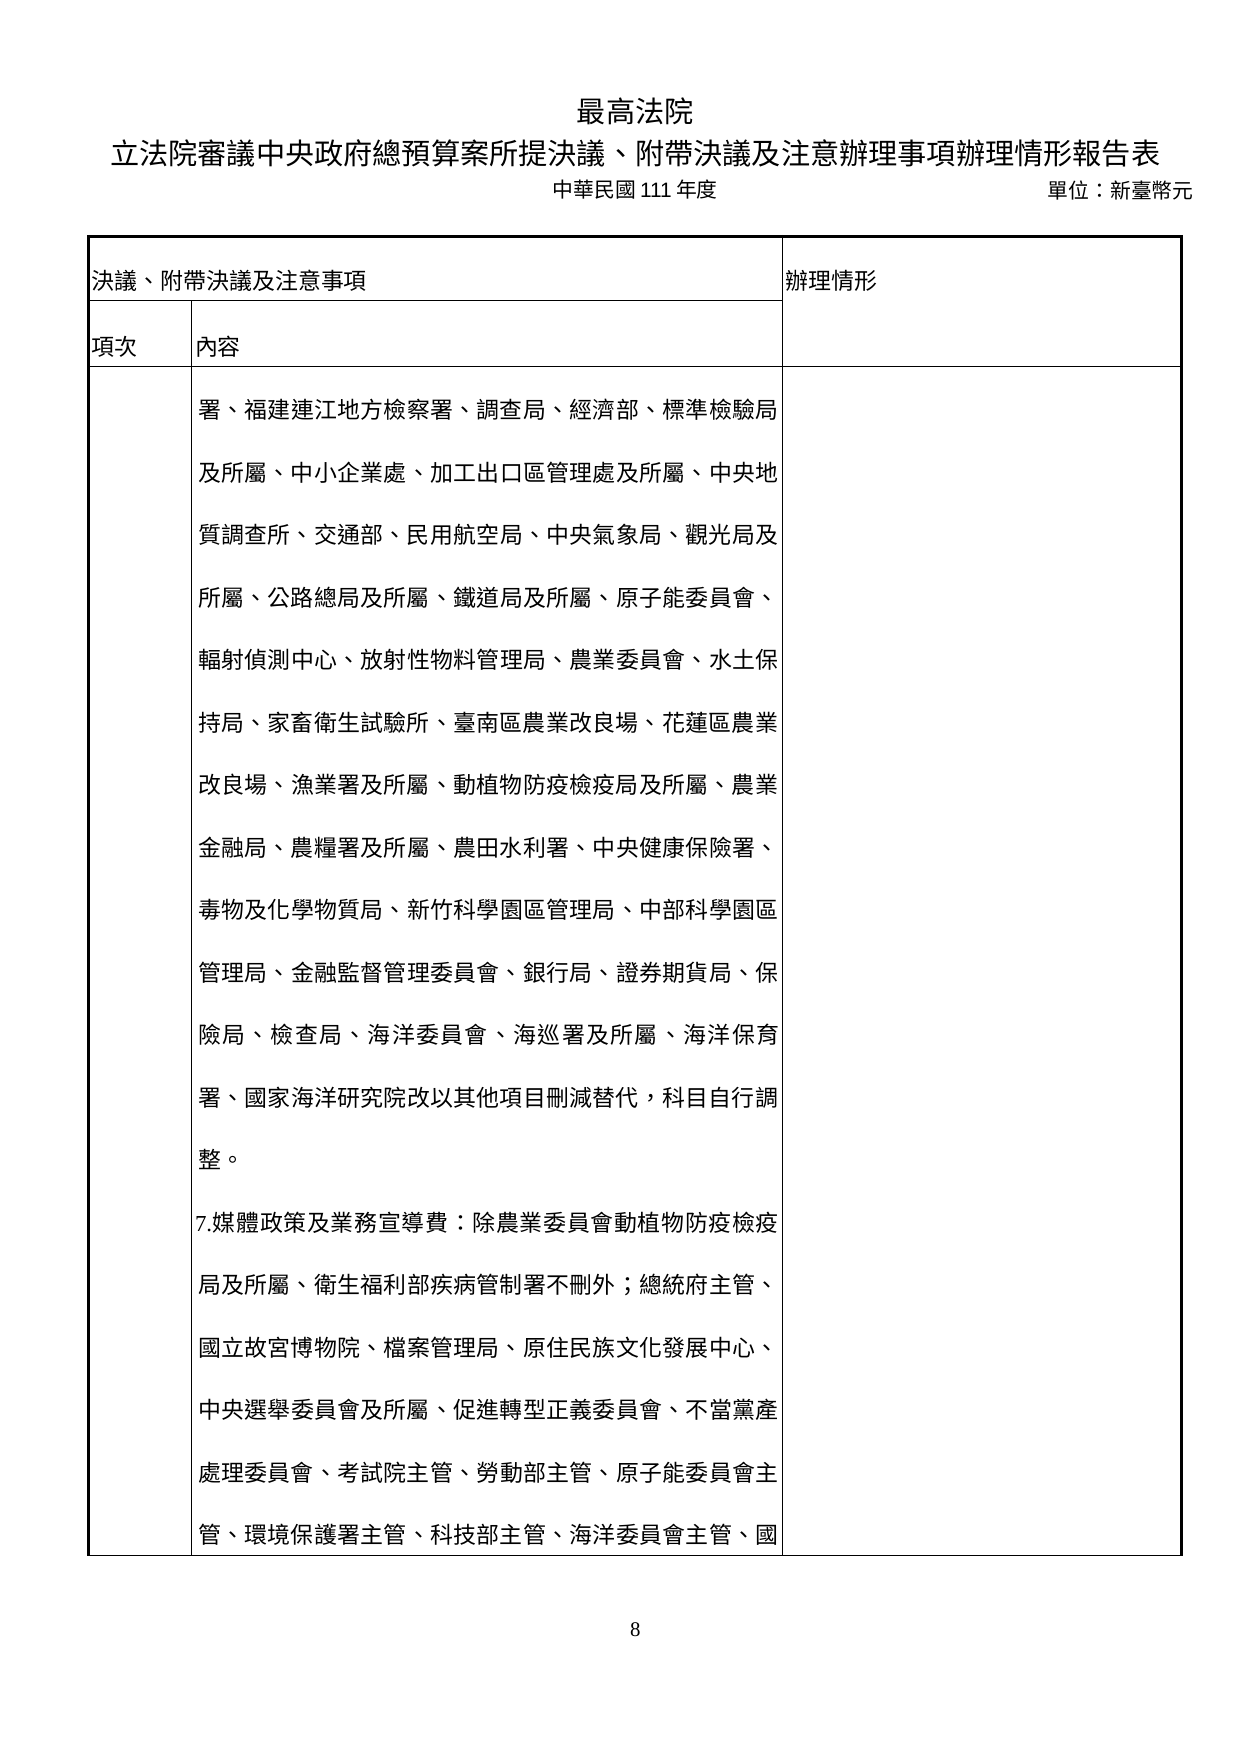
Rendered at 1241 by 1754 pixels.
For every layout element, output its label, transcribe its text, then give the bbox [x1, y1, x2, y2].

table_cell 項次 [90, 301, 191, 366]
table_header 辦理情形 [783, 238, 1180, 366]
table_cell [90, 367, 191, 1554]
table_header 決議、附帶決議及注意事項 [90, 238, 782, 300]
table_cell 署、福建連江地方檢察署、調查局、經濟部、標準檢驗局及所屬、中小企業處、加工出口區管理處及所屬、中央地質調查所、交通部、民用航空局、中央氣象局、觀光局及所屬、公路總局及所屬、鐵道局及所屬、原子能委員會、輻射偵測中心、放射性物料管理局、農業委員會、水土保持局、家畜衛生試驗所、臺南區農業改良場、花蓮區農業改良場、漁業署及所屬、動植物防疫檢疫局及所屬、農業金融局、農糧署及所屬、農田水利署、中央健康保險署、毒物及化學物質局、新竹科學園區管理局、中部科學園區管理局、金融監督管理委員會、銀行局、證券期貨局、保險局、檢查局、海洋委員會、海巡署及所屬、海洋保育署、國家海洋研究院改以其他項目刪減替代，科目自行調整。 7.媒體政策及業務宣導費：除農業委員會動植物防疫檢疫局及所屬、衛生福利部疾病管制署不刪外；總統府主管、國立故宮博物院、檔案管理局、原住民族文化發展中心、中央選舉委員會及所屬、促進轉型正義委員會、不當黨產處理委員會、考試院主管、勞動部主管、原子能委員會主管、環境保護署主管、科技部主管、海洋委員會主管、國 [192, 367, 782, 1554]
table_cell [783, 367, 1180, 1554]
table_cell 內容 [192, 301, 782, 366]
